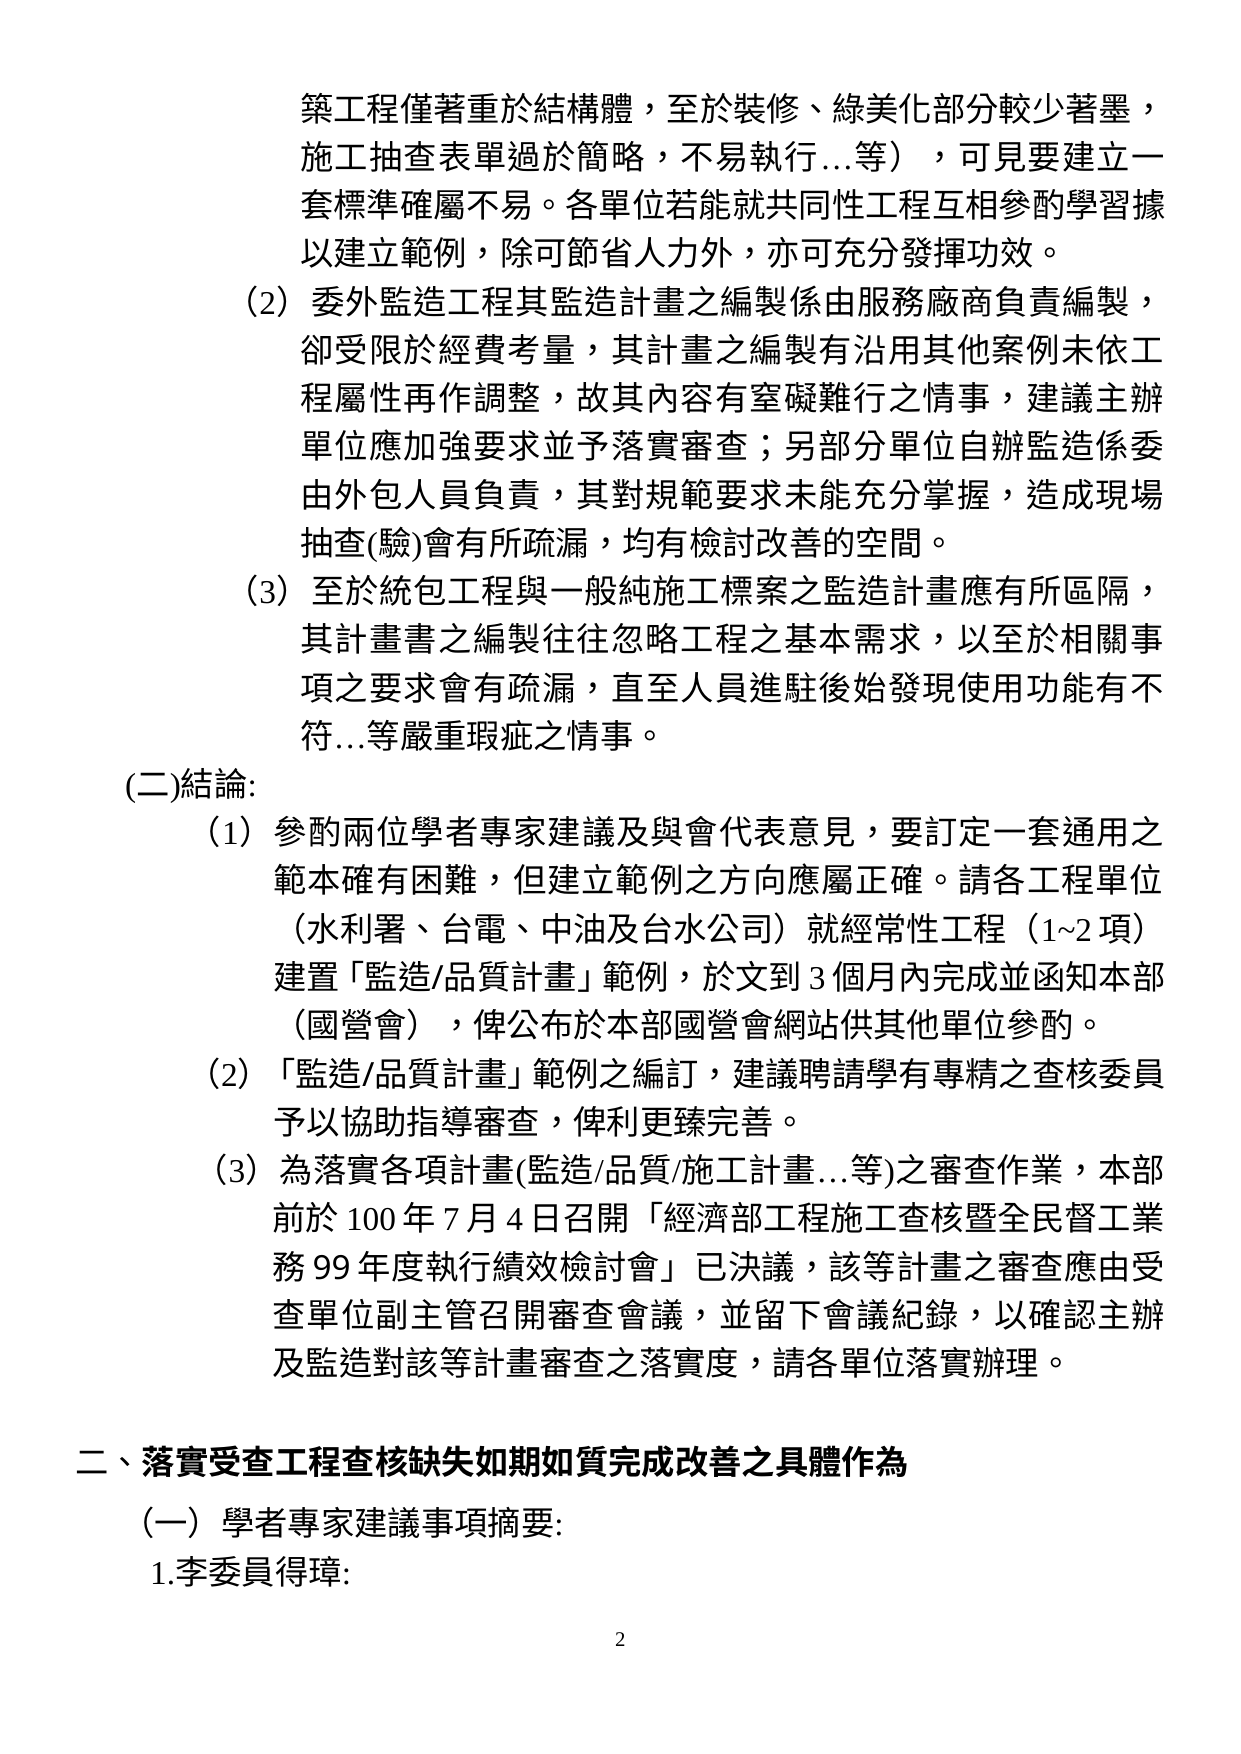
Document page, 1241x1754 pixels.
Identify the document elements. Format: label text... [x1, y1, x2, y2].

text （2）委外監造工程其監造計畫之編製係由服務廠商負責編製，卻受限於經費考量，其計畫之編製有沿用其他案例未依工程屬性再作調整，故其內容有窒礙難行之情事，建議主辦單位應加強要求並予落實審查；另部分單位自辦監造係委由外包人員負責，其對規範要求未能充分掌握，造成現場抽查(驗)會有所疏漏，均有檢討改善的空間。 [225, 275, 1165, 565]
text （一）學者專家建議事項摘要: [112, 1497, 1165, 1545]
text (二)結論: [75, 758, 1165, 806]
text 1.李委員得璋: [125, 1545, 1165, 1594]
text （2）「監造/品質計畫」範例之編訂，建議聘請學有專精之查核委員予以協助指導審查，俾利更臻完善。 [187, 1047, 1165, 1144]
text （1）參酌兩位學者專家建議及與會代表意見，要訂定一套通用之範本確有困難，但建立範例之方向應屬正確。請各工程單位（水利署、台電、中油及台水公司）就經常性工程（1~2項）建置「監造/品質計畫」範例，於文到3個月內完成並函知本部（國營會），俾公布於本部國營會網站供其他單位參酌。 [187, 806, 1165, 1047]
text （3）為落實各項計畫(監造/品質/施工計畫…等)之審查作業，本部前於100年7月4日召開「經濟部工程施工查核暨全民督工業務99年度執行績效檢討會」已決議，該等計畫之審查應由受查單位副主管召開審查會議，並留下會議紀錄，以確認主辦及監造對該等計畫審查之落實度，請各單位落實辦理。 [194, 1144, 1165, 1385]
text 二、落實受查工程查核缺失如期如質完成改善之具體作為 [75, 1422, 1165, 1497]
text （3）至於統包工程與一般純施工標案之監造計畫應有所區隔，其計畫書之編製往往忽略工程之基本需求，以至於相關事項之要求會有疏漏，直至人員進駐後始發現使用功能有不符…等嚴重瑕疵之情事。 [225, 565, 1165, 758]
text 築工程僅著重於結構體，至於裝修、綠美化部分較少著墨，施工抽查表單過於簡略，不易執行…等），可見要建立一套標準確屬不易。各單位若能就共同性工程互相參酌學習據以建立範例，除可節省人力外，亦可充分發揮功效。 [225, 82, 1165, 275]
